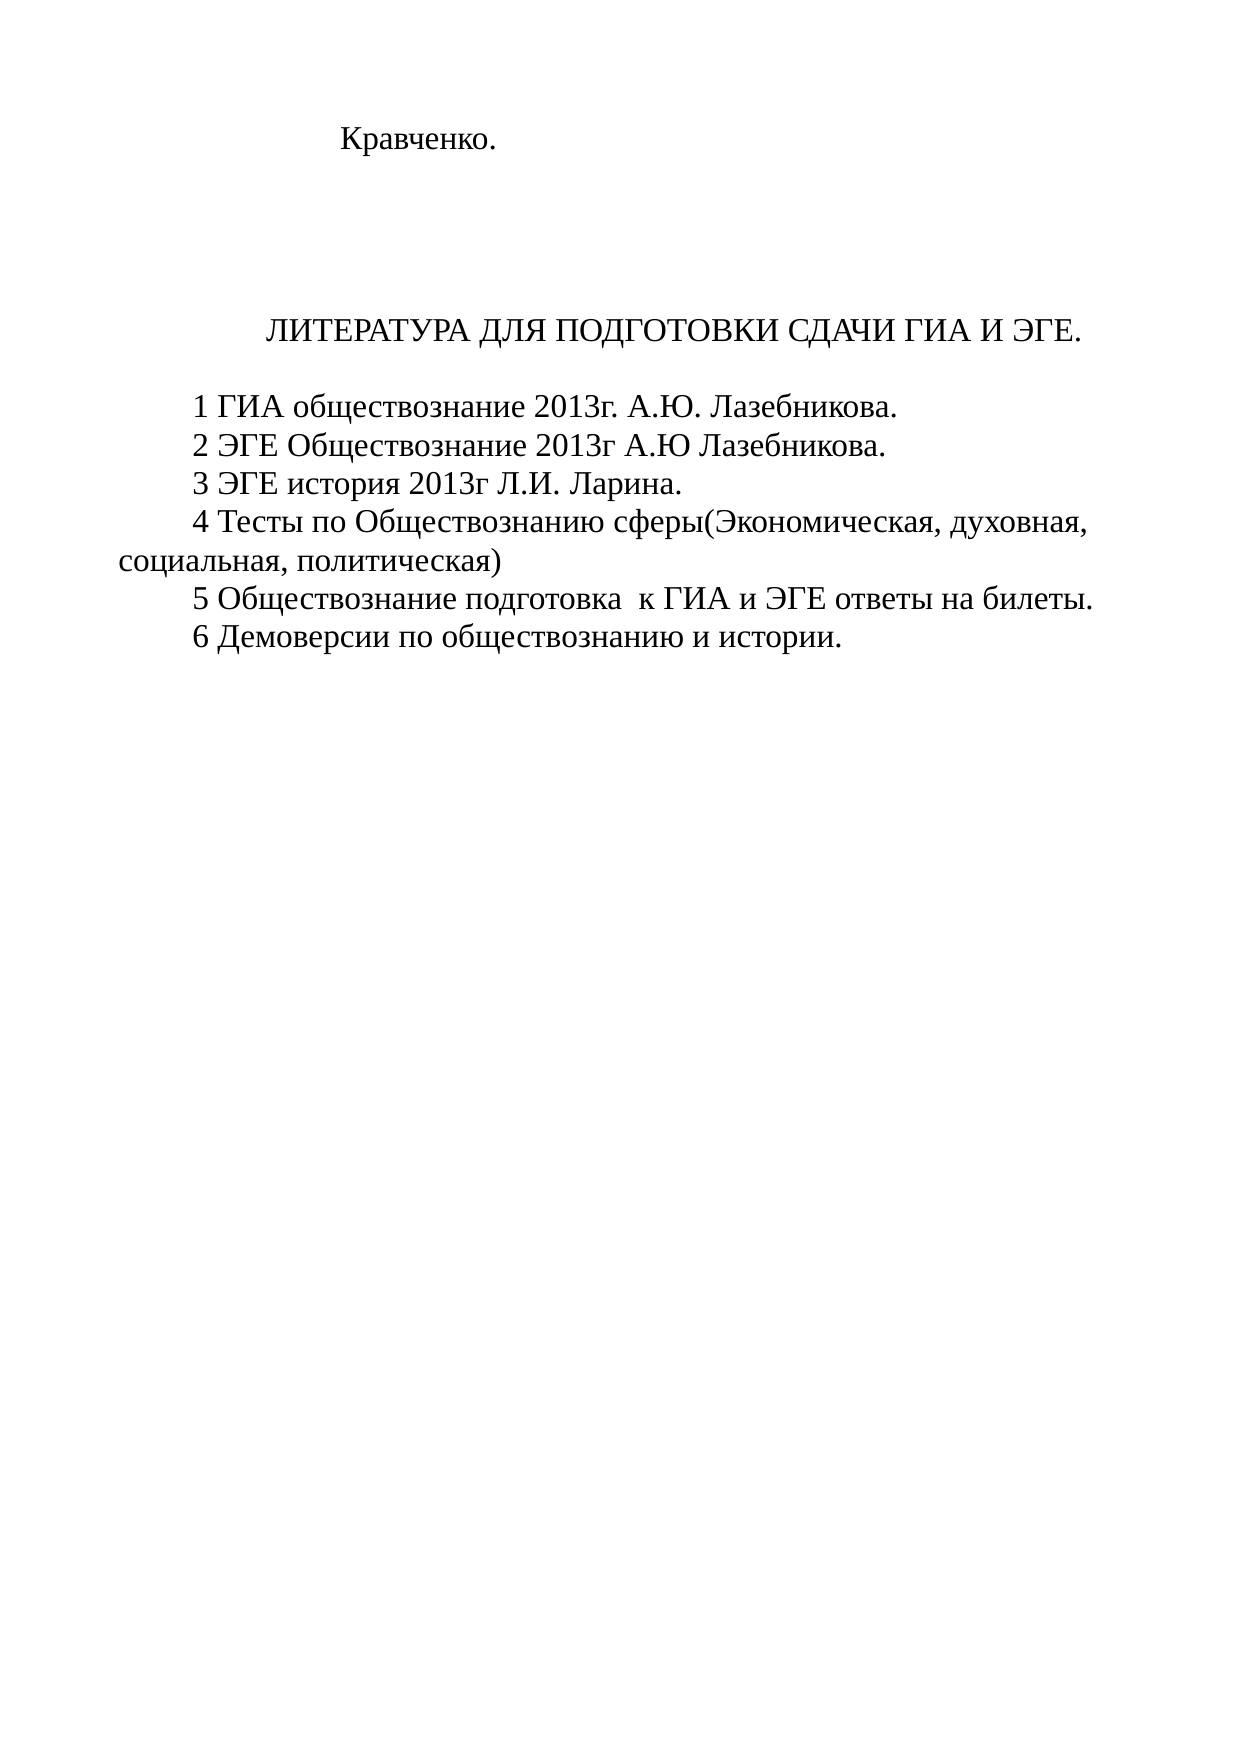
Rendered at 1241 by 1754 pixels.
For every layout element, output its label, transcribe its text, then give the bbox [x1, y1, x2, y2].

text Кравченко. ЛИТЕРАТУРА ДЛЯ ПОДГОТОВКИ СДАЧИ ГИА И ЭГЕ. 1 ГИА обществознание 2013г. А.Ю. Лазебникова. 2 ЭГЕ Обществознание 2013г А.Ю Лазебникова. 3 ЭГЕ история 2013г Л.И. Ларина. 4 Тесты по Обществознанию сферы(Экономическая, духовная, социальная, политическая) 5 Обществознание подготовка к ГИА и ЭГЕ ответы на билеты. 6 Демоверсии по обществознанию и истории. [118, 118, 1122, 655]
